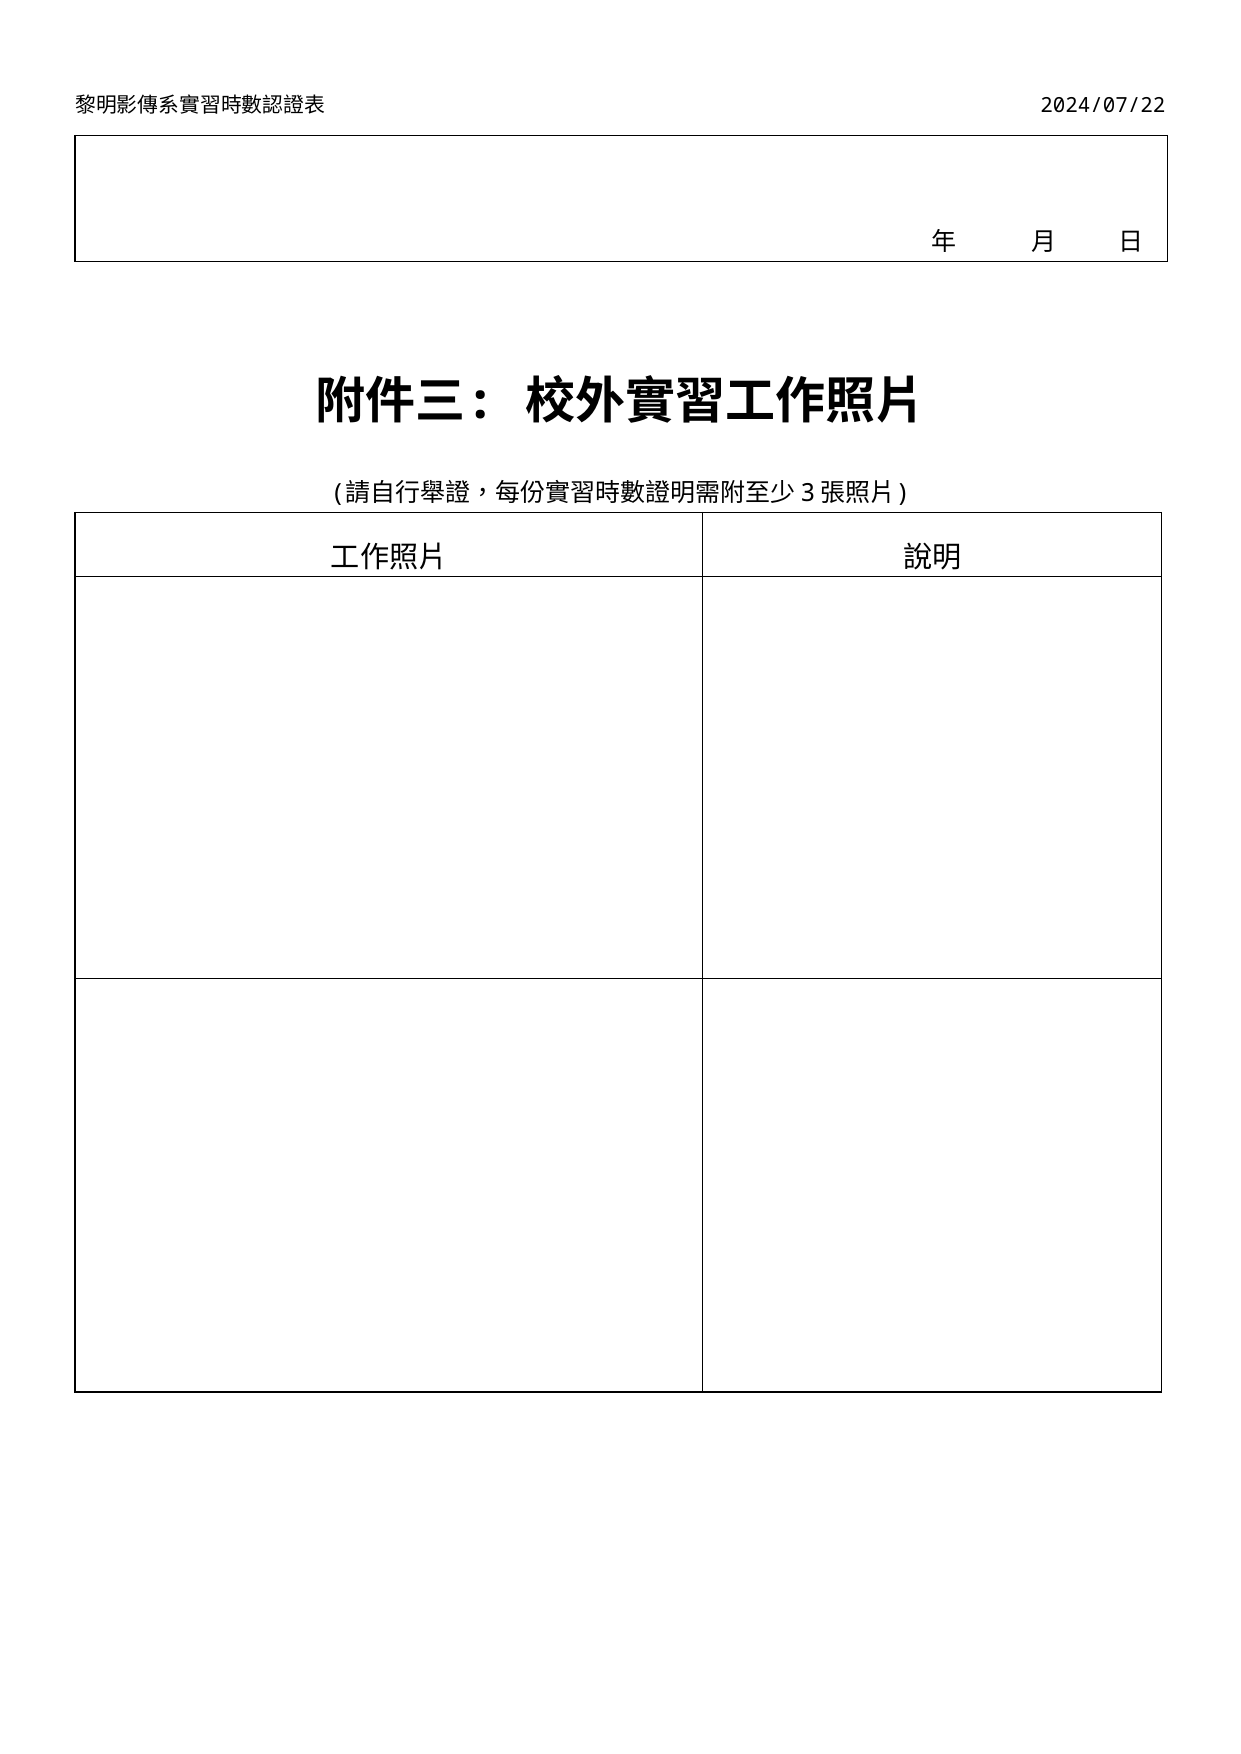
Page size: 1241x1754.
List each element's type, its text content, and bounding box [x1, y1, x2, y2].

text (請自行舉證，每份實習時數證明需附至少3張照片) [75, 449, 1165, 512]
table_cell [76, 577, 702, 978]
table_cell [76, 979, 702, 1391]
table_header 工作照片 [76, 513, 702, 576]
table_header 說明 [703, 513, 1161, 576]
table_cell [703, 979, 1161, 1391]
table_cell [703, 577, 1161, 978]
table_cell 年 月 日 [76, 136, 1167, 261]
text 附件三: 校外實習工作照片 [75, 324, 1165, 449]
